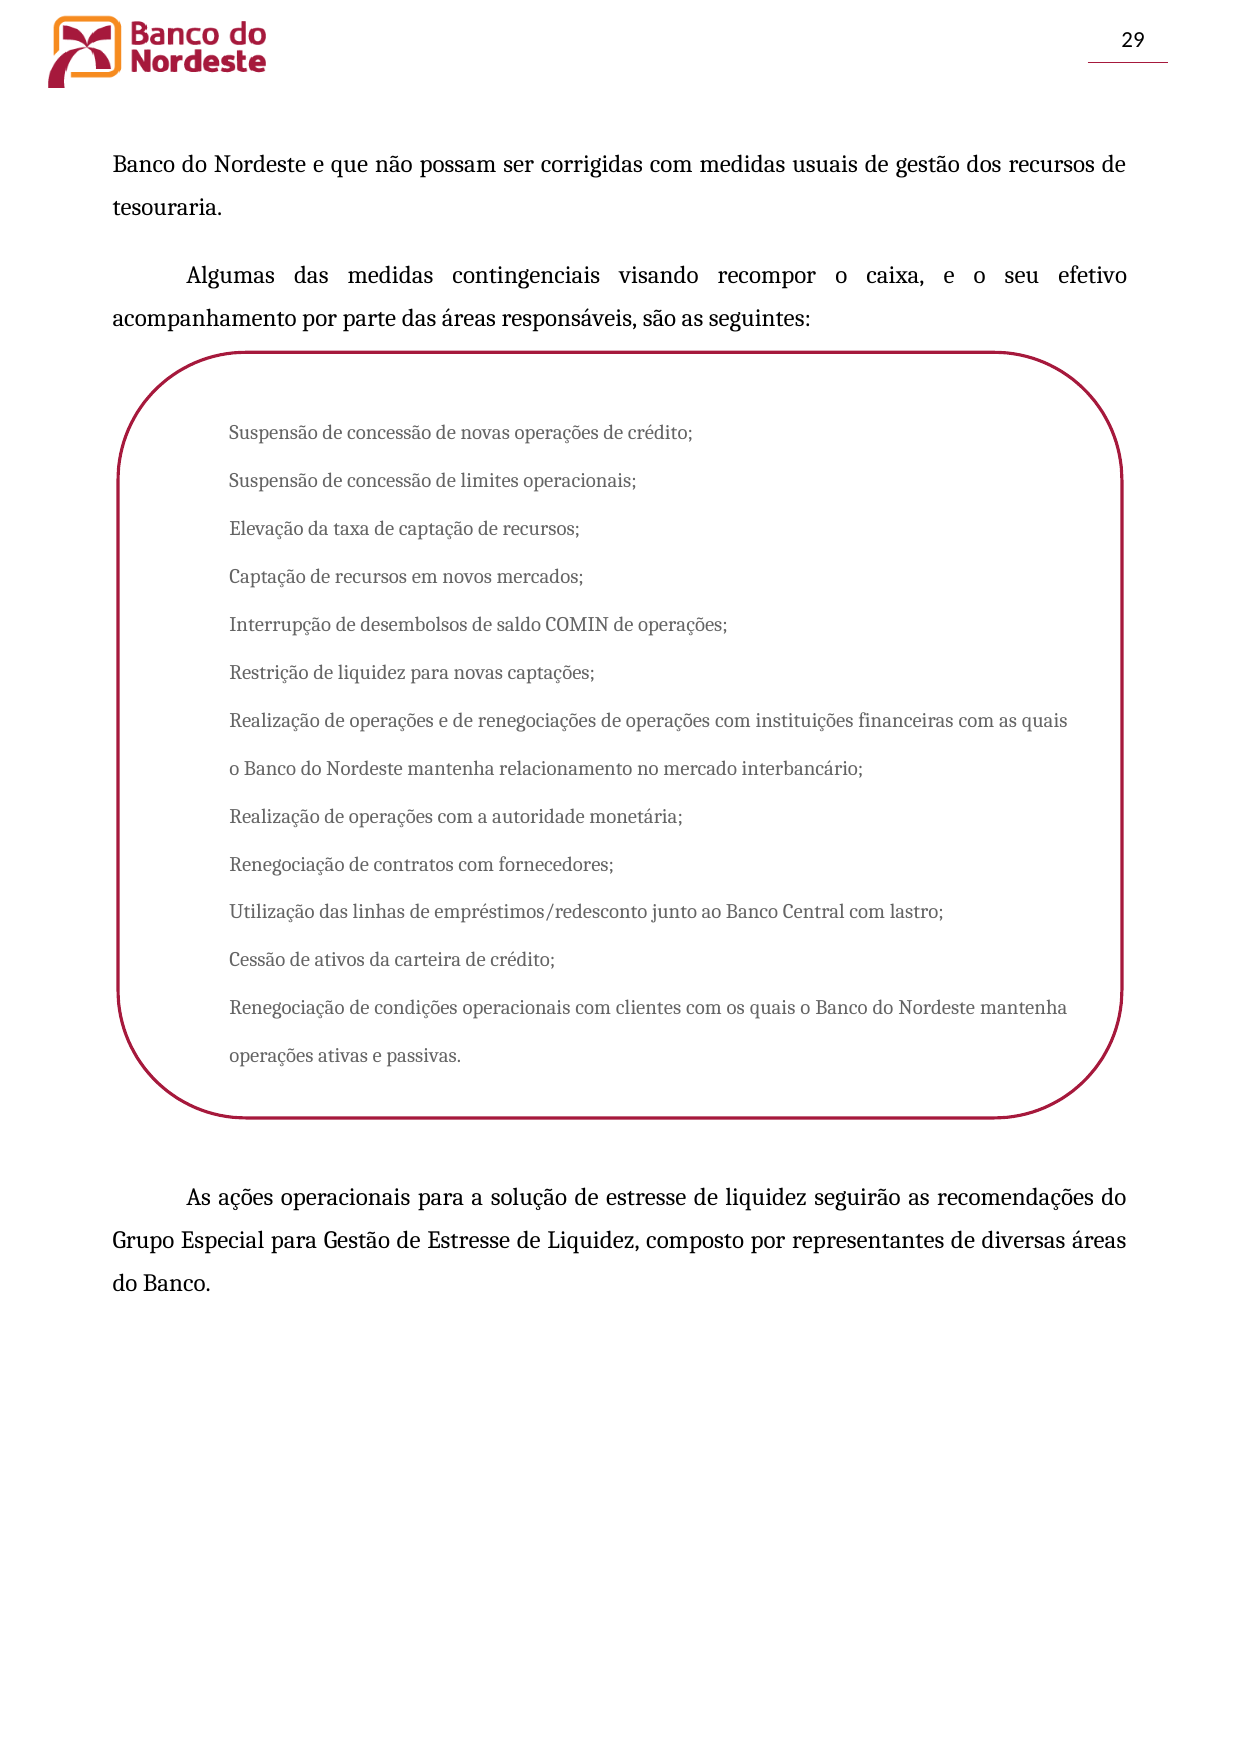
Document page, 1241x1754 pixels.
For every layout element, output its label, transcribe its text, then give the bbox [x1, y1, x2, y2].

text Banco do Nordeste e que não possam ser corrigidas com medidas usuais de gestão dos recursos de tesouraria. [112, 150, 1128, 222]
text As ações operacionais para a solução de estresse de liquidez seguirão as recomendações do Grupo Especial para Gestão de Estresse de Liquidez, composto por representantes de diversas áreas do Banco. [112, 1183, 1128, 1298]
text Algumas das medidas contingenciais visando recompor o caixa, e o seu efetivo acompanhamento por parte das áreas responsáveis, são as seguintes: [112, 261, 1128, 333]
